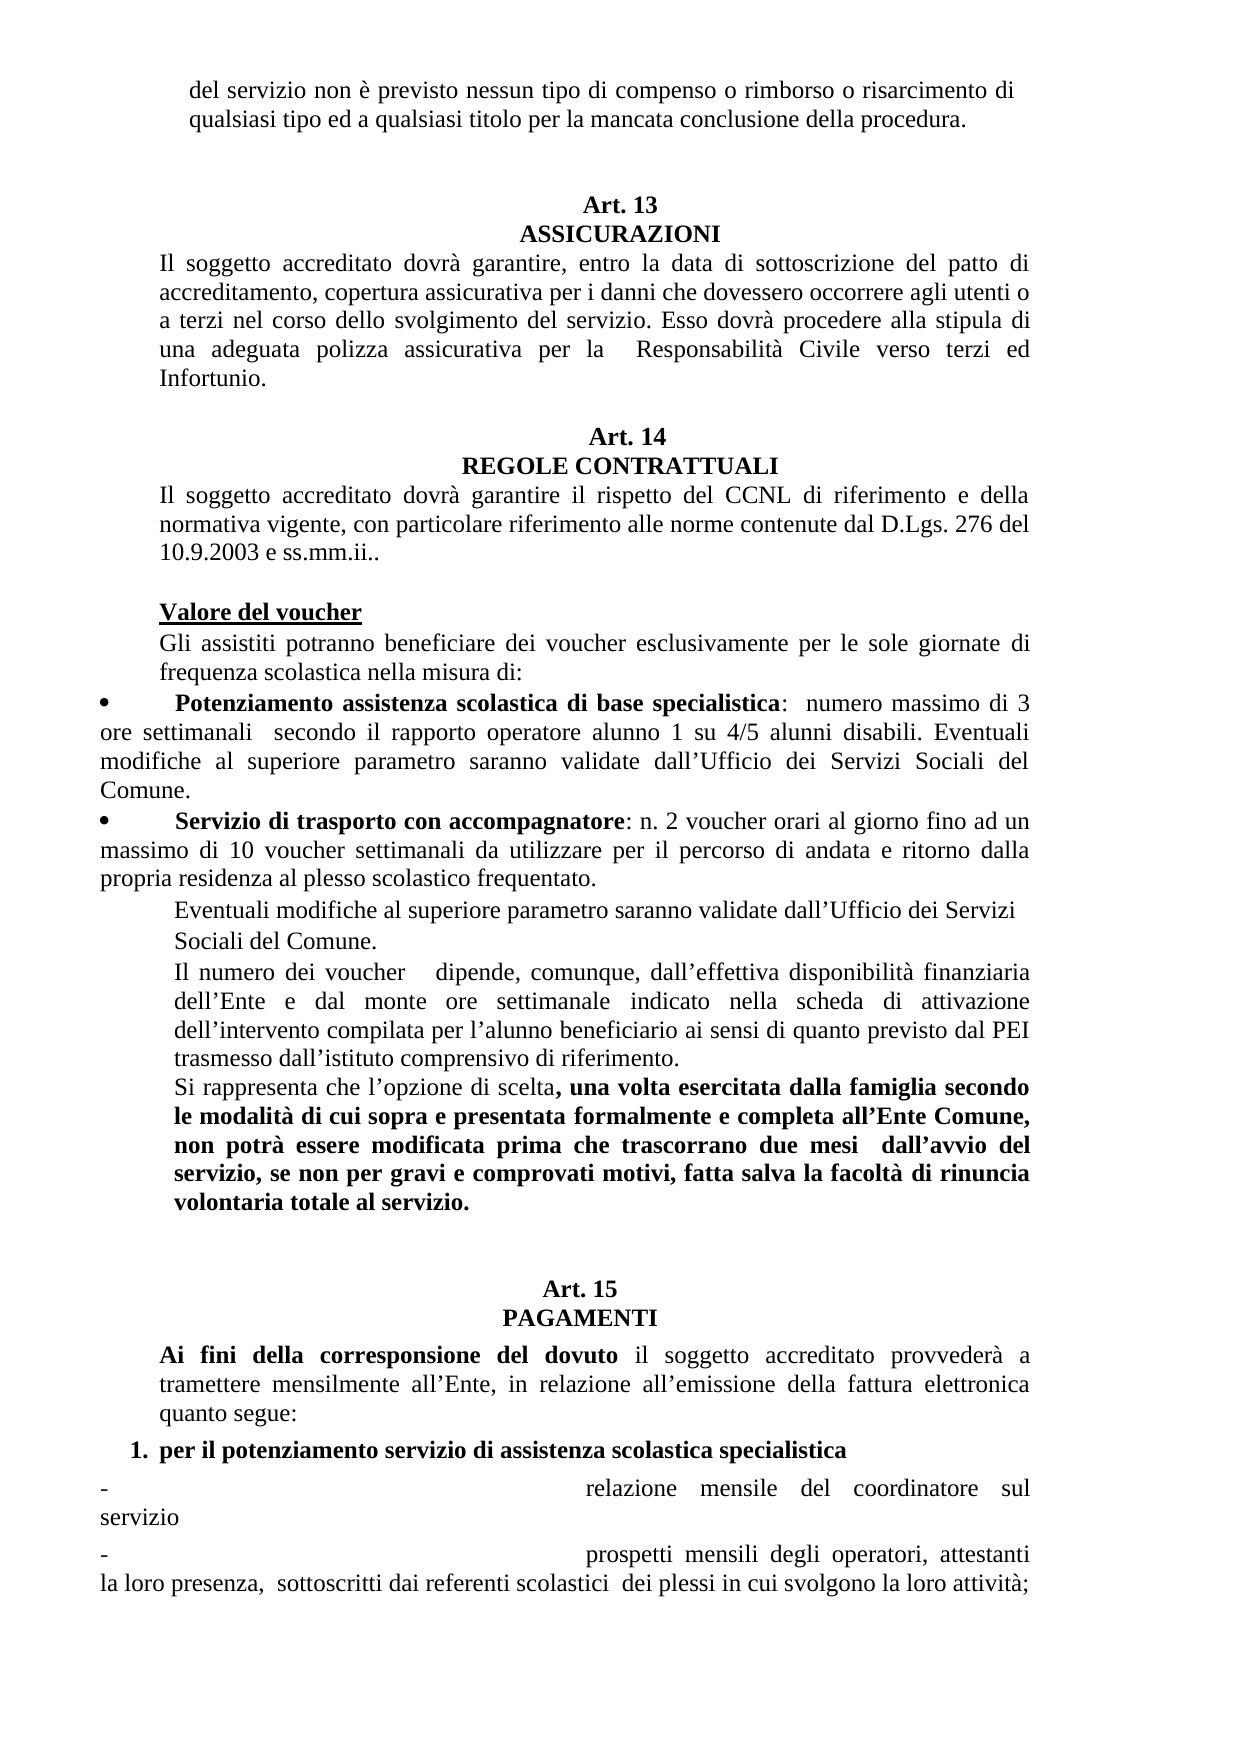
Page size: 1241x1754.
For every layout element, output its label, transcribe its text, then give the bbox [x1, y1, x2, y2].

text Art. 14 [100, 421, 1144, 451]
subtitle ASSICURAZIONI [516, 219, 724, 248]
subtitle Art. 13 [516, 190, 724, 219]
subtitle PAGAMENTI [100, 1303, 1060, 1332]
list Servizio di trasporto con accompagnatore: n. 2 voucher orari al giorno fino ad un massimo di 10 voucher settimanali da utilizzare per il percorso di andata e ritorno dalla propria residenza al plesso scolastico frequentato. [100, 806, 1030, 892]
text Il soggetto accreditato dovrà garantire, entro la data di sottoscrizione del patto di accreditamento, copertura assicurativa per i danni che dovessero occorrere agli utenti o a terzi nel corso dello svolgimento del servizio. Esso dovrà procedere alla stipula di una adeguata polizza assicurativa per la Responsabilità Civile verso terzi ed Infortunio. [159, 248, 1030, 392]
text Gli assistiti potranno beneficiare dei voucher esclusivamente per le sole giornate di frequenza scolastica nella misura di: [159, 628, 1030, 686]
list per il potenziamento servizio di assistenza scolastica specialistica [129, 1436, 1030, 1464]
text Eventuali modifiche al superiore parametro saranno validate dall’Ufficio dei Servizi [159, 895, 1030, 923]
text Sociali del Comune. [159, 926, 1030, 955]
list prospetti mensili degli operatori, attestanti la loro presenza, sottoscritti dai referenti scolastici dei plessi in cui svolgono la loro attività; [100, 1539, 1030, 1597]
text Valore del voucher [159, 597, 1030, 626]
text Il soggetto accreditato dovrà garantire il rispetto del CCNL di riferimento e della normativa vigente, con particolare riferimento alle norme contenute dal D.Lgs. 276 del 10.9.2003 e ss.mm.ii.. [159, 480, 1030, 566]
subtitle Art. 15 [100, 1274, 1060, 1303]
subtitle REGOLE CONTRATTUALI [462, 451, 779, 480]
text del servizio non è previsto nessun tipo di compenso o rimborso o risarcimento di qualsiasi tipo ed a qualsiasi titolo per la mancata conclusione della procedura. [189, 75, 1016, 132]
list relazione mensile del coordinatore sul servizio [100, 1473, 1030, 1531]
list Potenziamento assistenza scolastica di base specialistica: numero massimo di 3 ore settimanali secondo il rapporto operatore alunno 1 su 4/5 alunni disabili. Eventuali modifiche al superiore parametro saranno validate dall’Ufficio dei Servizi Sociali del Comune. [100, 688, 1030, 803]
text Ai fini della corresponsione del dovuto il soggetto accreditato provvederà a tramettere mensilmente all’Ente, in relazione all’emissione della fattura elettronica quanto segue: [159, 1341, 1030, 1427]
text Il numero dei voucher dipende, comunque, dall’effettiva disponibilità finanziaria dell’Ente e dal monte ore settimanale indicato nella scheda di attivazione dell’intervento compilata per l’alunno beneficiario ai sensi di quanto previsto dal PEI trasmesso dall’istituto comprensivo di riferimento. [174, 957, 1030, 1072]
subtitle Si rappresenta che l’opzione di scelta, una volta esercitata dalla famiglia secondo le modalità di cui sopra e presentata formalmente e completa all’Ente Comune, non potrà essere modificata prima che trascorrano due mesi dall’avvio del servizio, se non per gravi e comprovati motivi, fatta salva la facoltà di rinuncia volontaria totale al servizio. [174, 1072, 1030, 1216]
